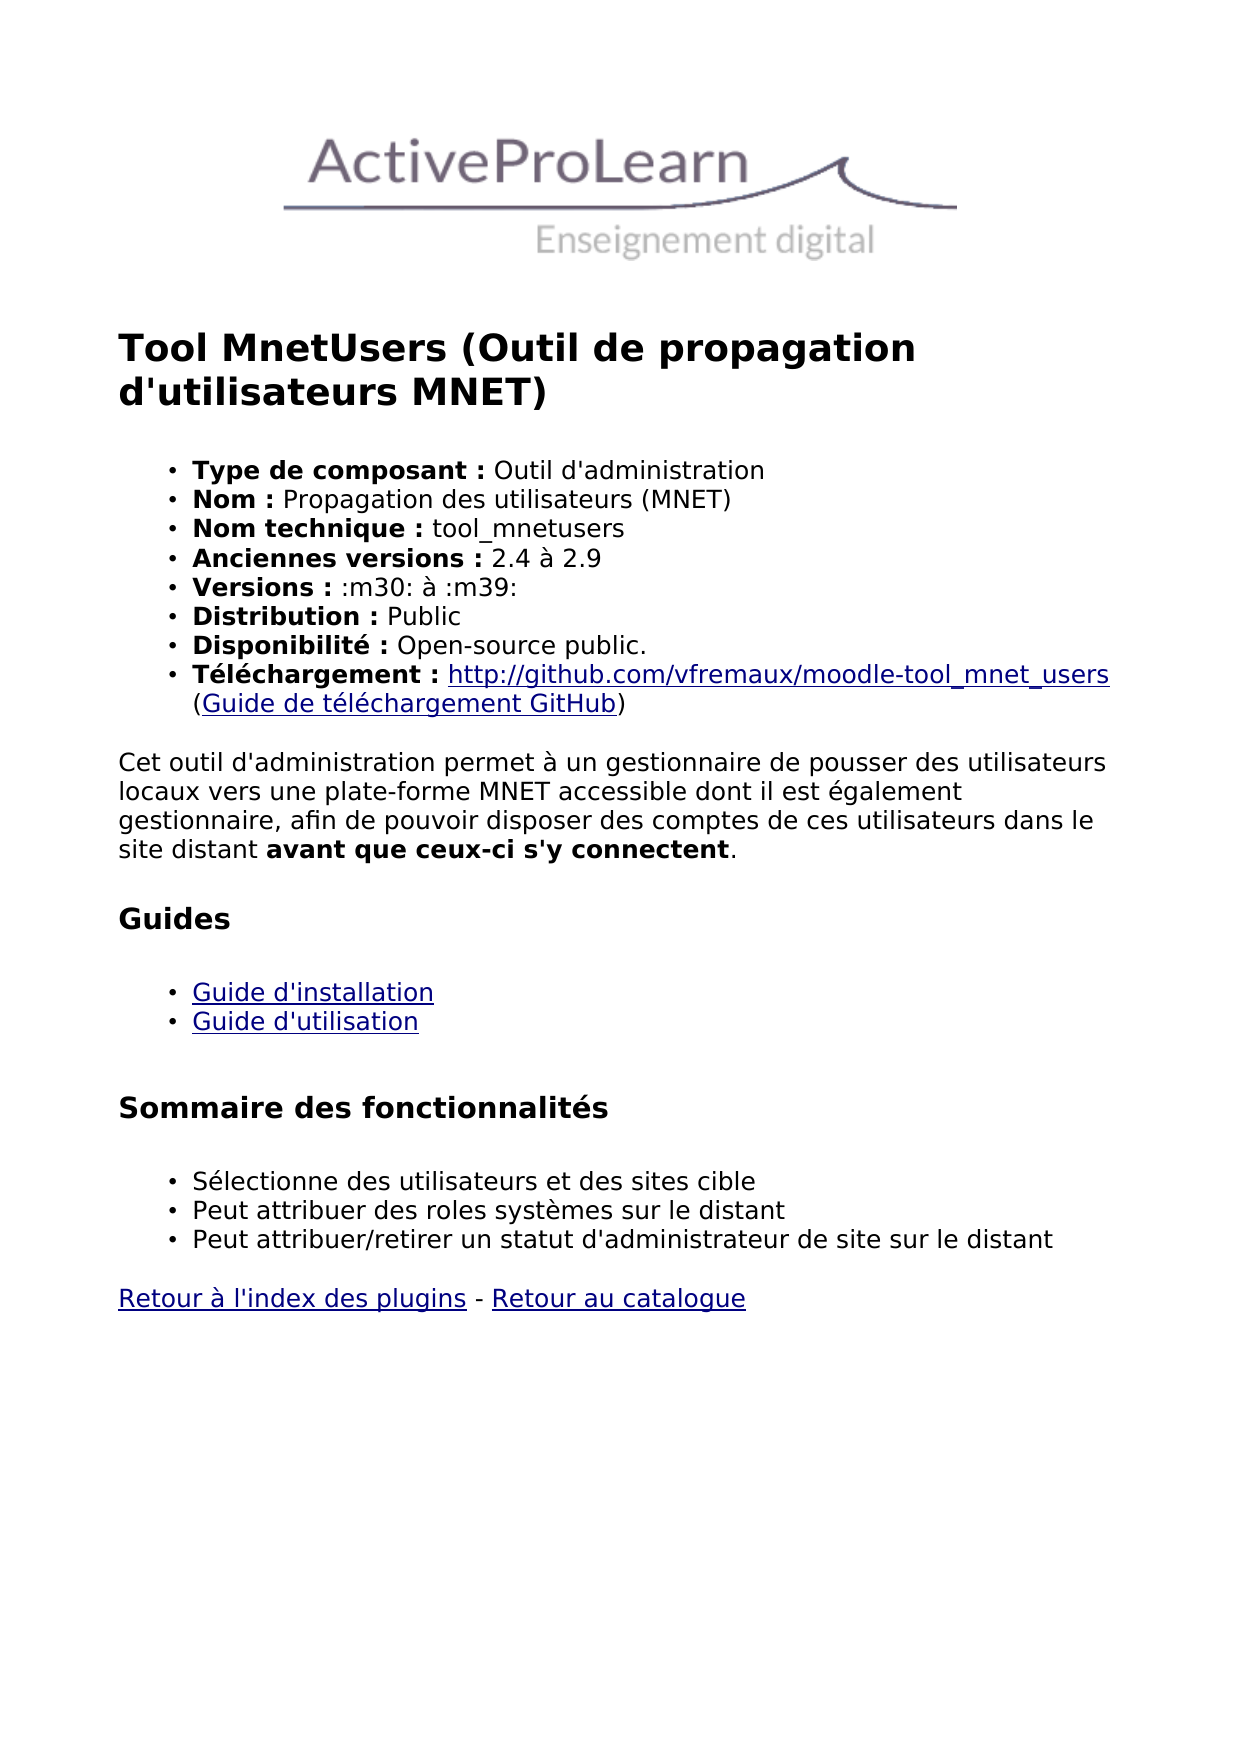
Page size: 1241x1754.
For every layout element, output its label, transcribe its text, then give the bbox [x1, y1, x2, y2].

list Disponibilité : Open-source public. [177, 631, 1122, 660]
text Cet outil d'administration permet à un gestionnaire de pousser des utilisateurs locaux vers une plate-forme MNET accessible dont il est également gestionnaire, afin de pouvoir disposer des comptes de ces utilisateurs dans le site distant avant que ceux-ci s'y connectent. [118, 748, 1122, 865]
list Nom technique : tool_mnetusers [177, 514, 1122, 544]
list Distribution : Public [177, 602, 1122, 631]
list Guide d'utilisation [177, 1007, 1122, 1037]
subtitle Tool MnetUsers (Outil de propagation d'utilisateurs MNET) [118, 327, 1122, 414]
list Guide d'installation [177, 978, 1122, 1007]
subtitle Sommaire des fonctionnalités [118, 1091, 1122, 1125]
list Versions : :m30: à :m39: [177, 573, 1122, 602]
subtitle Guides [118, 902, 1122, 936]
text Retour à l'index des plugins - Retour au catalogue [118, 1284, 1122, 1313]
list Peut attribuer des roles systèmes sur le distant [177, 1196, 1122, 1225]
list Sélectionne des utilisateurs et des sites cible [177, 1167, 1122, 1196]
list Nom : Propagation des utilisateurs (MNET) [177, 485, 1122, 514]
list Téléchargement : http://github.com/vfremaux/moodle-tool_mnet_users (Guide de téléchargement GitHub) [177, 660, 1122, 719]
picture [283, 118, 957, 261]
list Peut attribuer/retirer un statut d'administrateur de site sur le distant [177, 1225, 1122, 1254]
list Type de composant : Outil d'administration [177, 456, 1122, 485]
list Anciennes versions : 2.4 à 2.9 [177, 544, 1122, 573]
